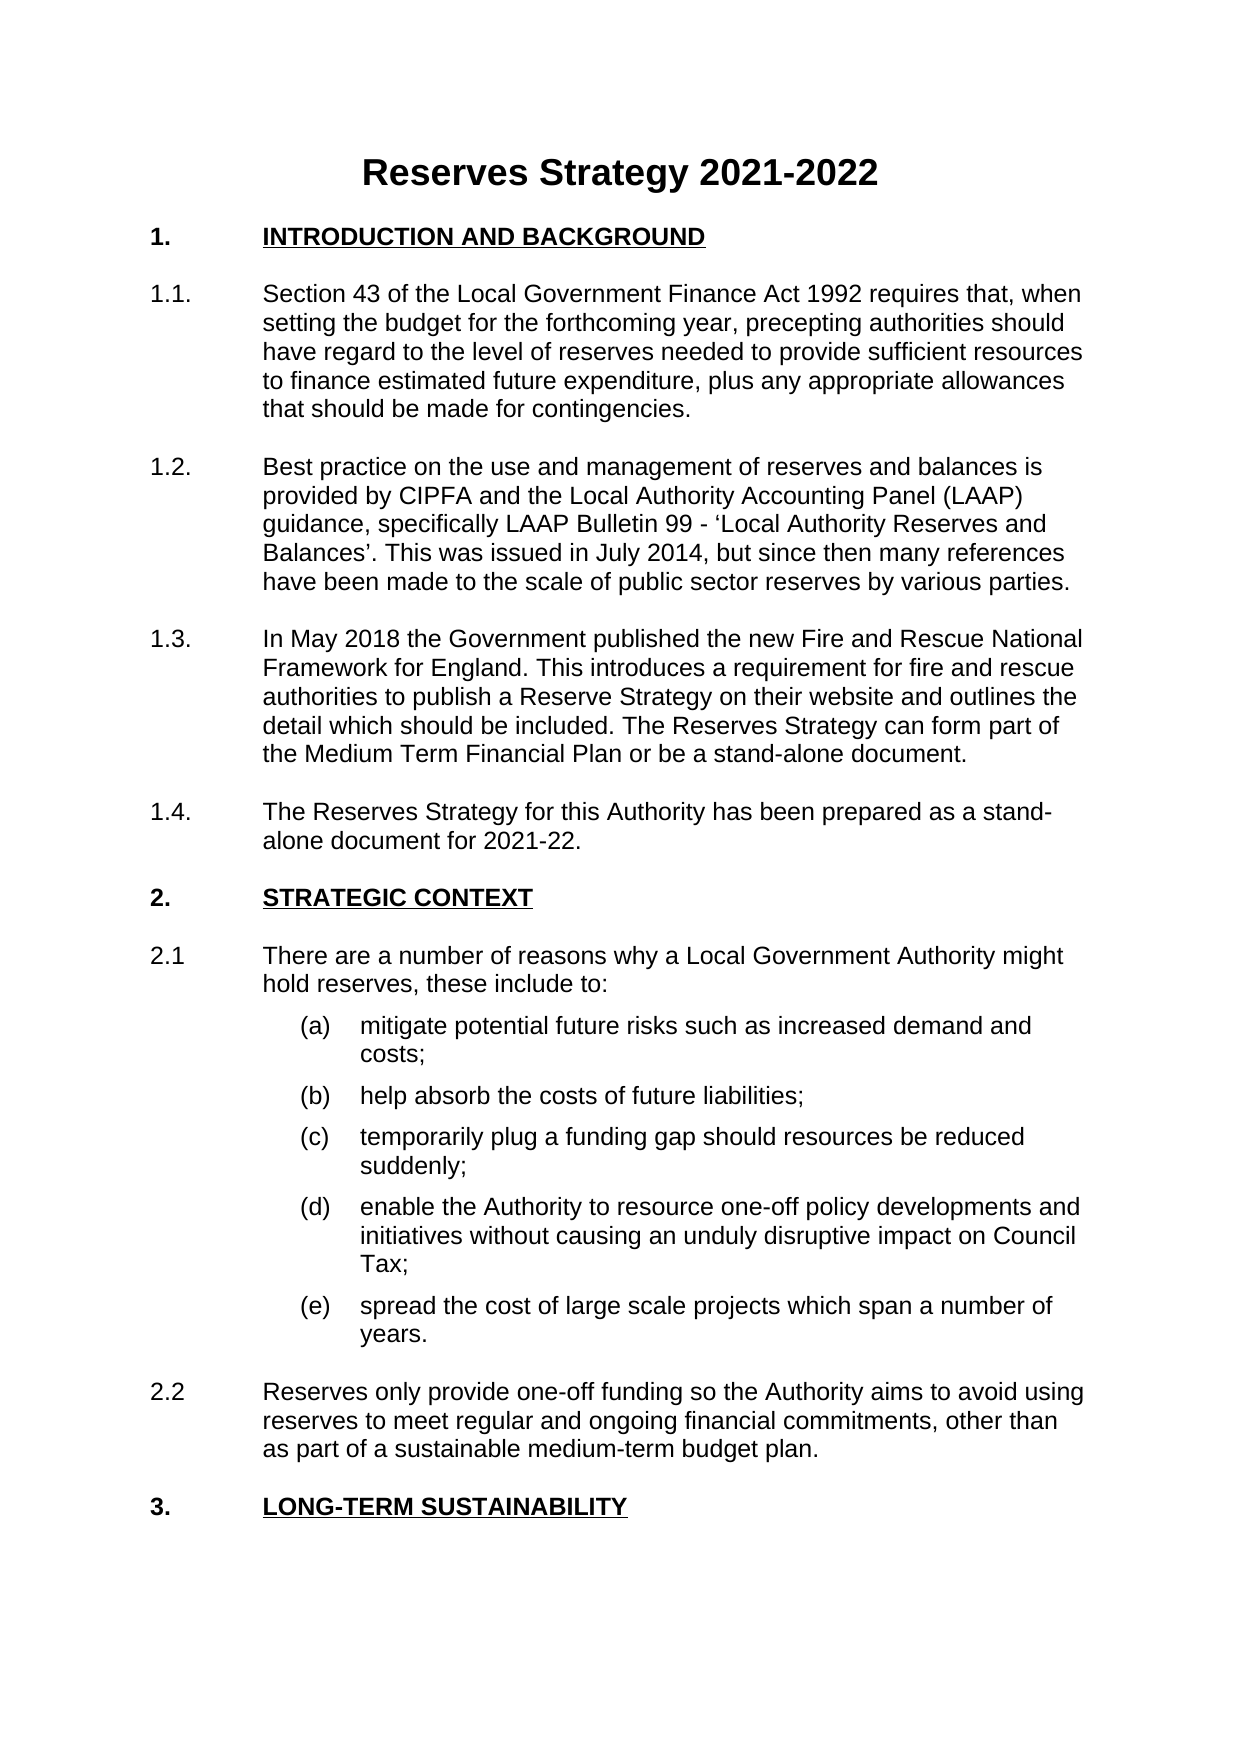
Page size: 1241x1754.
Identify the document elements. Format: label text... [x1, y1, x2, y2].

list temporarily plug a funding gap should resources be reduced suddenly; [300, 1122, 1090, 1179]
title Reserves Strategy 2021-2022 [150, 150, 1090, 193]
subtitle STRATEGIC CONTEXT [150, 883, 1090, 912]
list enable the Authority to resource one-off policy developments and initiatives without causing an unduly disruptive impact on Council Tax; [300, 1192, 1090, 1278]
list The Reserves Strategy for this Authority has been prepared as a stand-alone document for 2021-22. [150, 797, 1090, 854]
subtitle LONG-TERM SUSTAINABILITY [150, 1492, 1090, 1521]
list mitigate potential future risks such as increased demand and costs; [300, 1011, 1090, 1068]
list Reserves only provide one-off funding so the Authority aims to avoid using reserves to meet regular and ongoing financial commitments, other than as part of a sustainable medium-term budget plan. [150, 1377, 1090, 1463]
list help absorb the costs of future liabilities; [300, 1081, 1090, 1109]
list spread the cost of large scale projects which span a number of years. [300, 1291, 1090, 1348]
list There are a number of reasons why a Local Government Authority might hold reserves, these include to: [150, 941, 1090, 998]
list In May 2018 the Government published the new Fire and Rescue National Framework for England. This introduces a requirement for fire and rescue authorities to publish a Reserve Strategy on their website and outlines the detail which should be included. The Reserves Strategy can form part of the Medium Term Financial Plan or be a stand-alone document. [150, 624, 1090, 768]
list Section 43 of the Local Government Finance Act 1992 requires that, when setting the budget for the forthcoming year, precepting authorities should have regard to the level of reserves needed to provide sufficient resources to finance estimated future expenditure, plus any appropriate allowances that should be made for contingencies. [150, 279, 1090, 423]
subtitle INTRODUCTION AND BACKGROUND [150, 222, 1090, 251]
list Best practice on the use and management of reserves and balances is provided by CIPFA and the Local Authority Accounting Panel (LAAP) guidance, specifically LAAP Bulletin 99 - ‘Local Authority Reserves and Balances’. This was issued in July 2014, but since then many references have been made to the scale of public sector reserves by various parties. [150, 452, 1090, 596]
